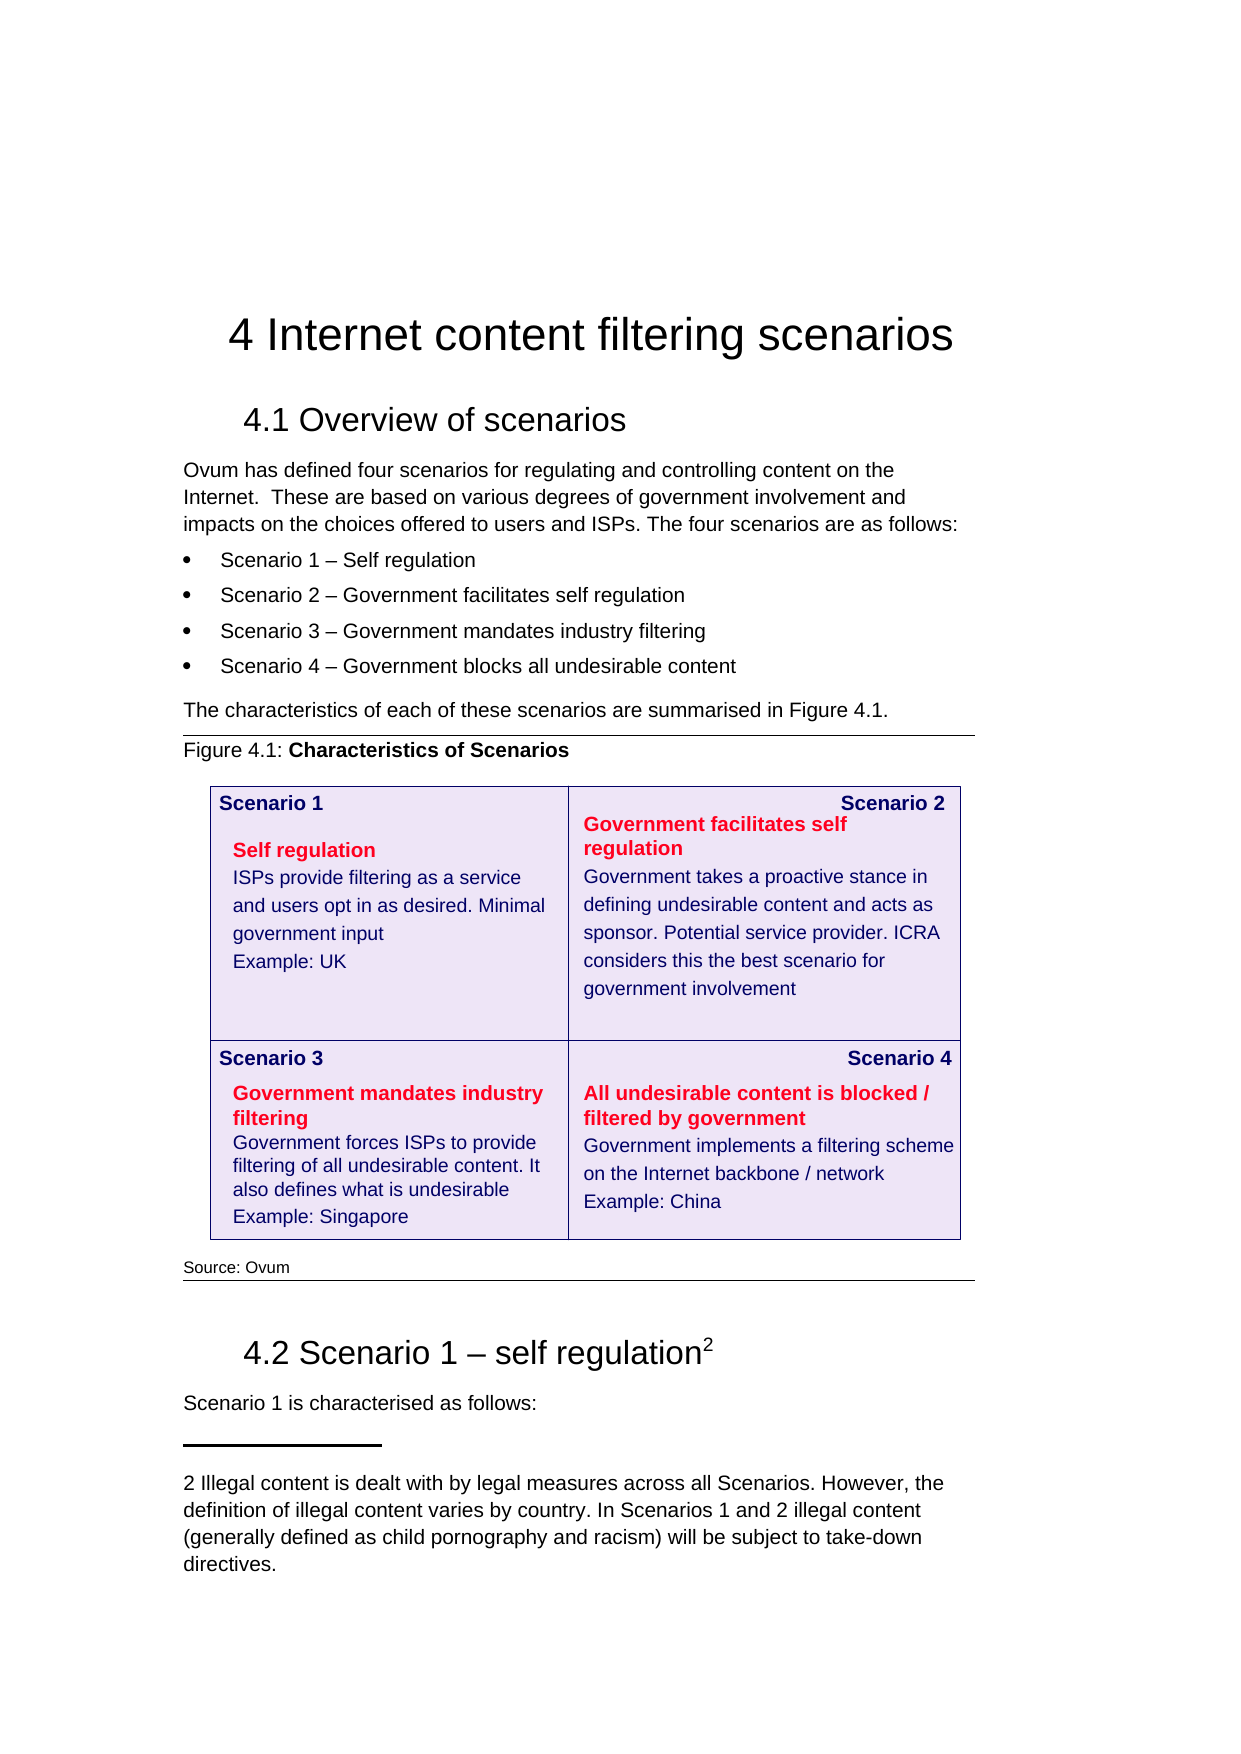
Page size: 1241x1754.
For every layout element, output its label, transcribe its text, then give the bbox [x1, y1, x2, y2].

list Scenario 3 – Government mandates industry filtering [183, 616, 975, 643]
text Ovum has defined four scenarios for regulating and controlling content on the Internet. These are based on various degrees of government involvement and impacts on the choices offered to users and ISPs. The four scenarios are as follows: [183, 456, 975, 537]
subtitle 4.1 Overview of scenarios [183, 402, 975, 439]
list Scenario 2 – Government facilitates self regulation [183, 581, 975, 608]
list Scenario 1 – Self regulation [183, 546, 975, 573]
subtitle 4.2 Scenario 1 – self regulation [183, 1334, 975, 1372]
text Illegal content is dealt with by legal measures across all Scenarios. However, the definition of illegal content varies by country. In Scenarios 1 and 2 illegal content (generally defined as child pornography and racism) will be subject to take-down directives. [183, 1468, 975, 1577]
text Scenario 1 is characterised as follows: [183, 1389, 975, 1416]
text The characteristics of each of these scenarios are summarised in Figure 4.1. [183, 696, 975, 723]
list Scenario 4 – Government blocks all undesirable content [183, 652, 975, 679]
subtitle 4 Internet content filtering scenarios [183, 310, 975, 360]
text Source: Ovum [183, 1253, 975, 1280]
title Figure 4.1: Characteristics of Scenarios [183, 736, 975, 762]
